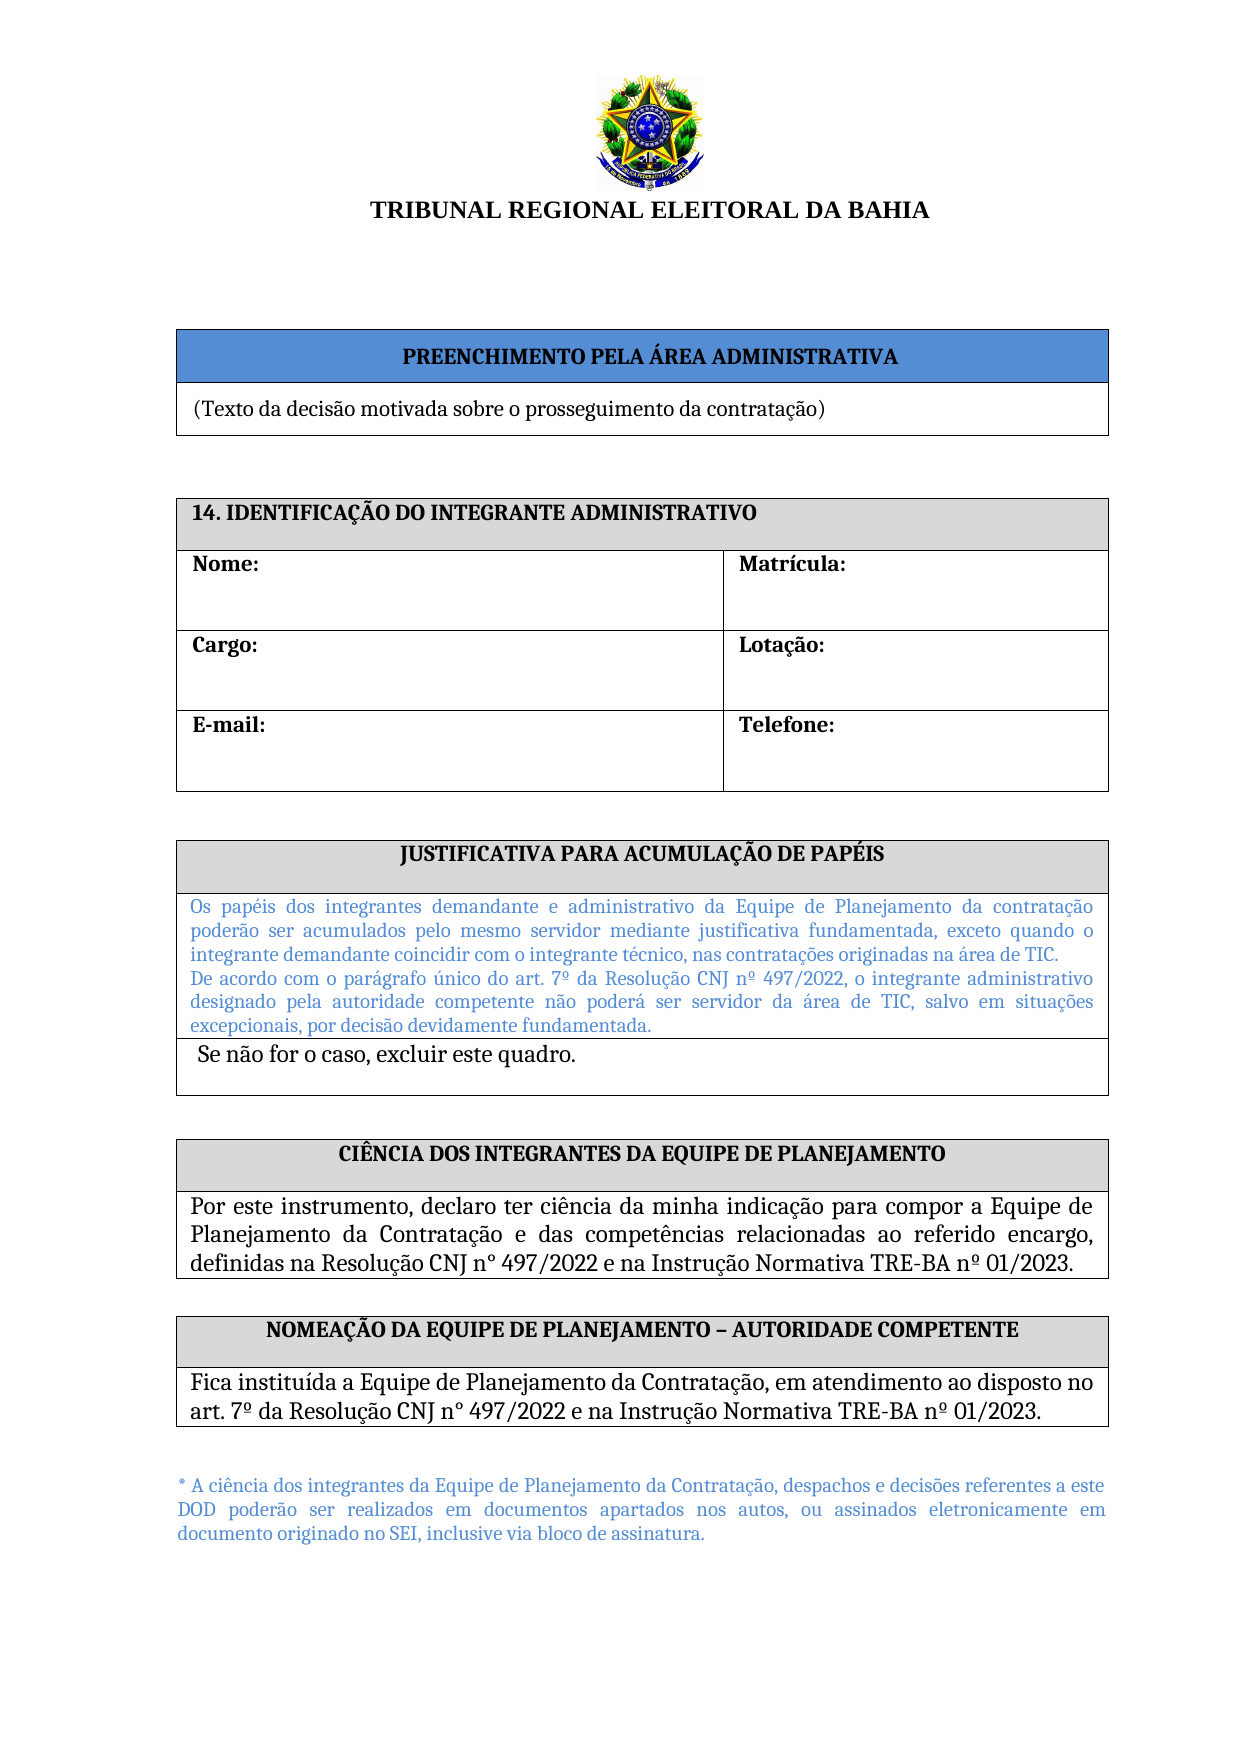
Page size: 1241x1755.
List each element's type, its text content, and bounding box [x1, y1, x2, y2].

table_cell Telefone: [724, 711, 1108, 791]
table_header 14. IDENTIFICAÇÃO DO INTEGRANTE ADMINISTRATIVO [177, 499, 1108, 550]
table_cell Nome: [177, 551, 723, 630]
table_cell Os papéis dos integrantes demandante e administrativo da Equipe de Planejamento da contratação poderão ser acumulados pelo mesmo servidor mediante justificativa fundamentada, exceto quando o integrante demandante coincidir com o integrante técnico, nas contratações originadas na área de TIC. De acordo com o parágrafo único do art. 7º da Resolução CNJ nº 497/2022, o integrante administrativo designado pela autoridade competente não poderá ser servidor da área de TIC, salvo em situações excepcionais, por decisão devidamente fundamentada. [177, 894, 1108, 1038]
text * A ciência dos integrantes da Equipe de Planejamento da Contratação, despachos e decisões referentes a este DOD poderão ser realizados em documentos apartados nos autos, ou assinados eletronicamente em documento originado no SEI, inclusive via bloco de assinatura. [177, 1473, 1107, 1545]
table_cell E-mail: [177, 711, 723, 791]
table_header JUSTIFICATIVA PARA ACUMULAÇÃO DE PAPÉIS [177, 841, 1108, 893]
table_cell Por este instrumento, declaro ter ciência da minha indicação para compor a Equipe de Planejamento da Contratação e das competências relacionadas ao referido encargo, definidas na Resolução CNJ n° 497/2022 e na Instrução Normativa TRE-BA nº 01/2023. [177, 1192, 1108, 1278]
table_cell Lotação: [724, 631, 1108, 710]
table_cell Matrícula: [724, 551, 1108, 630]
table_header CIÊNCIA DOS INTEGRANTES DA EQUIPE DE PLANEJAMENTO [177, 1140, 1108, 1191]
table_header NOMEAÇÃO DA EQUIPE DE PLANEJAMENTO – AUTORIDADE COMPETENTE [177, 1317, 1108, 1367]
table_cell Se não for o caso, excluir este quadro. [177, 1039, 1108, 1095]
table_cell (Texto da decisão motivada sobre o prosseguimento da contratação) [177, 383, 1108, 435]
table_cell Fica instituída a Equipe de Planejamento da Contratação, em atendimento ao disposto no art. 7º da Resolução CNJ n° 497/2022 e na Instrução Normativa TRE-BA nº 01/2023. [177, 1368, 1108, 1426]
table_cell Cargo: [177, 631, 723, 710]
table_header PREENCHIMENTO PELA ÁREA ADMINISTRATIVA [177, 330, 1108, 382]
